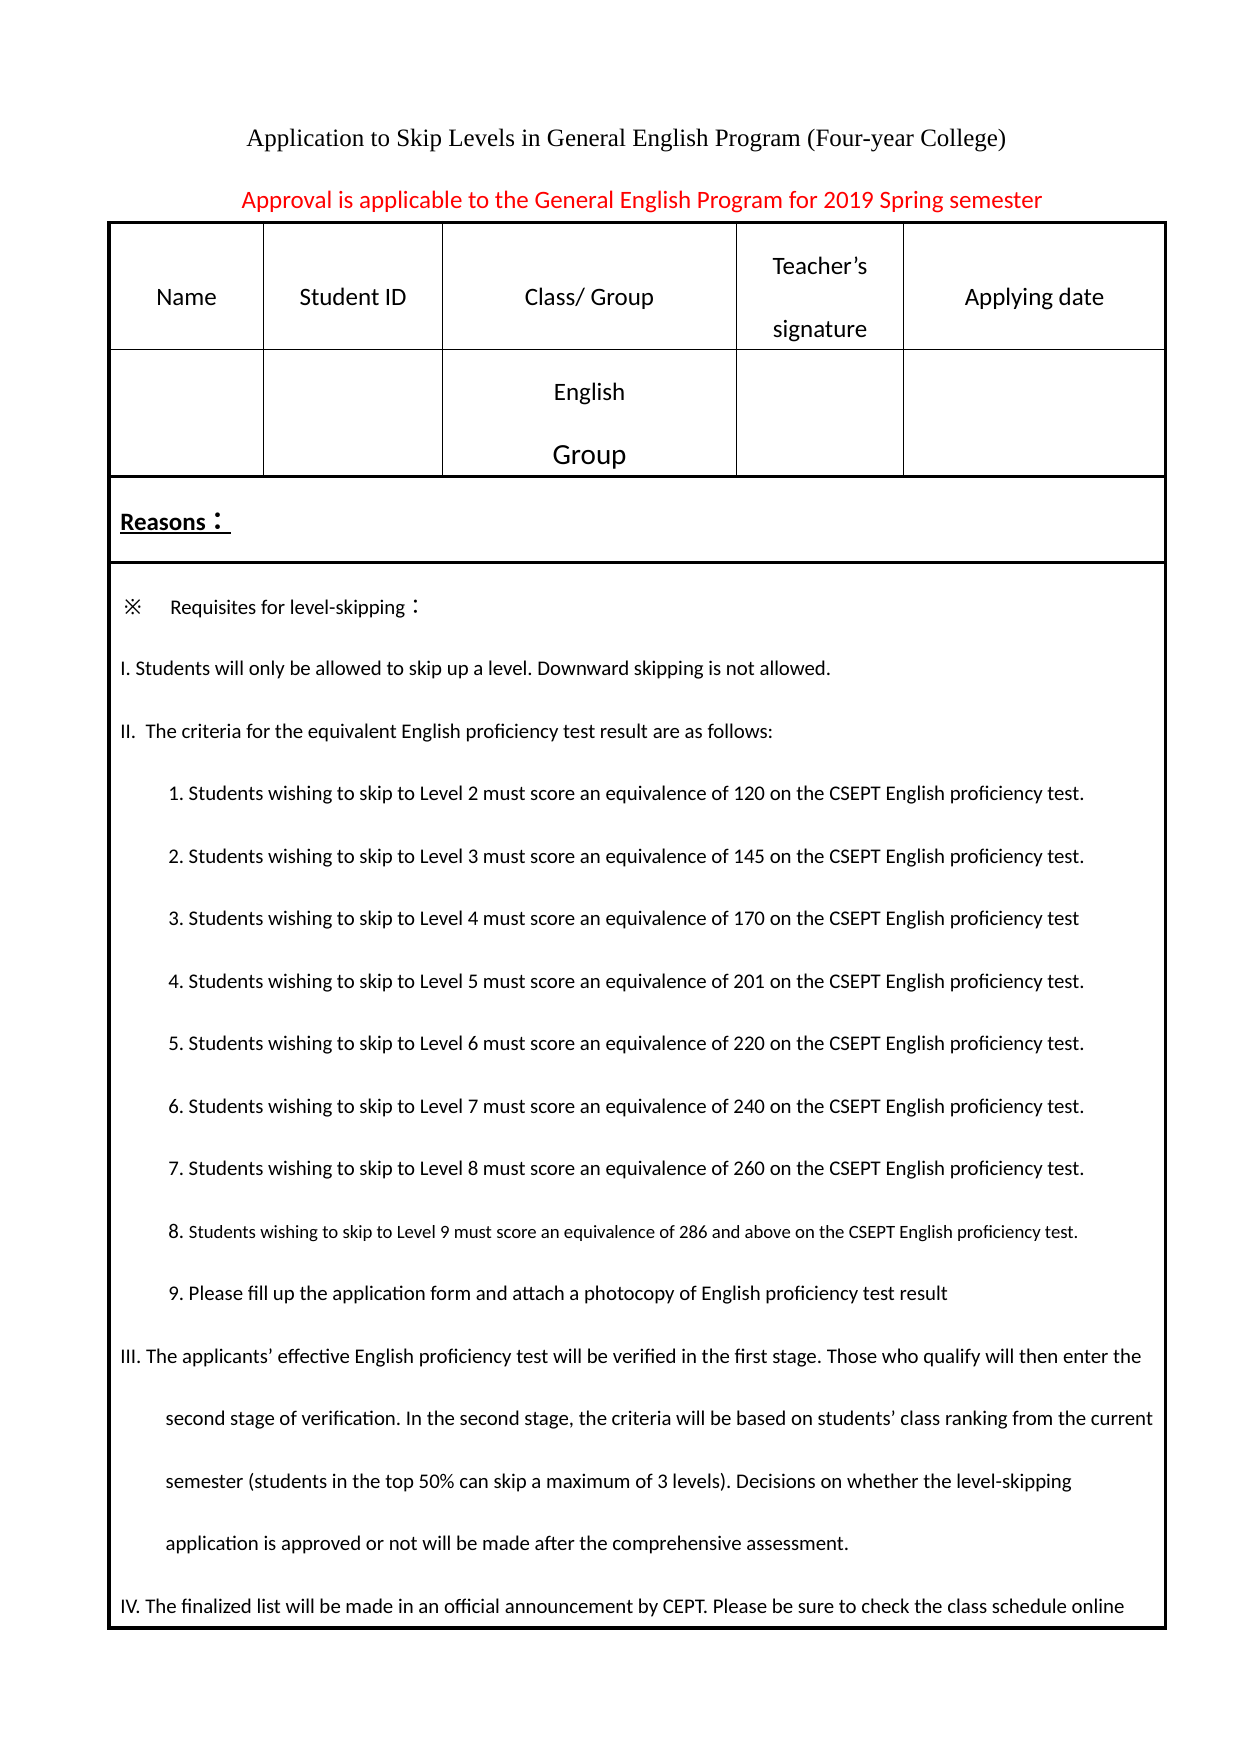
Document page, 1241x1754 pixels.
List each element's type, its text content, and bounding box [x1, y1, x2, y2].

table_header Student ID [264, 224, 442, 349]
table_cell ※ Requisites for level-skipping： I. Students will only be allowed to skip up a level. Downward skipping is not allowed. II. The criteria for the equivalent English proficiency test result are as follows: 1. Students wishing to skip to Level 2 must score an equivalence of 120 on the CSEPT English proficiency test. 2. Students wishing to skip to Level 3 must score an equivalence of 145 on the CSEPT English proficiency test. 3. Students wishing to skip to Level 4 must score an equivalence of 170 on the CSEPT English proficiency test 4. Students wishing to skip to Level 5 must score an equivalence of 201 on the CSEPT English proficiency test. 5. Students wishing to skip to Level 6 must score an equivalence of 220 on the CSEPT English proficiency test. 6. Students wishing to skip to Level 7 must score an equivalence of 240 on the CSEPT English proficiency test. 7. Students wishing to skip to Level 8 must score an equivalence of 260 on the CSEPT English proficiency test. 8. Students wishing to skip to Level 9 must score an equivalence of 286 and above on the CSEPT English proficiency test. 9. Please fill up the application form and attach a photocopy of English proficiency test result III. The applicants’ effective English proficiency test will be verified in the first stage. Those who qualify will then enter the second stage of verification. In the second stage, the criteria will be based on students’ class ranking from the current semester (students in the top 50% can skip a maximum of 3 levels). Decisions on whether the level-skipping application is approved or not will be made after the comprehensive assessment. IV. The finalized list will be made in an official announcement by CEPT. Please be sure to check the class schedule online [111, 564, 1164, 1626]
table_header Teacher’s signature [737, 224, 903, 349]
table_cell English Group [443, 350, 736, 475]
table_cell [264, 350, 442, 475]
text Approval is applicable to the General English Program for 2019 Spring semester [119, 158, 1165, 221]
table_header Applying date [904, 224, 1164, 349]
table_cell Reasons： [111, 478, 1164, 561]
text Application to Skip Levels in General English Program (Four-year College) [75, 96, 1165, 158]
table_header Class/ Group [443, 224, 736, 349]
table_cell [111, 350, 263, 475]
table_cell [737, 350, 903, 475]
table_header Name [111, 224, 263, 349]
table_cell [904, 350, 1164, 475]
